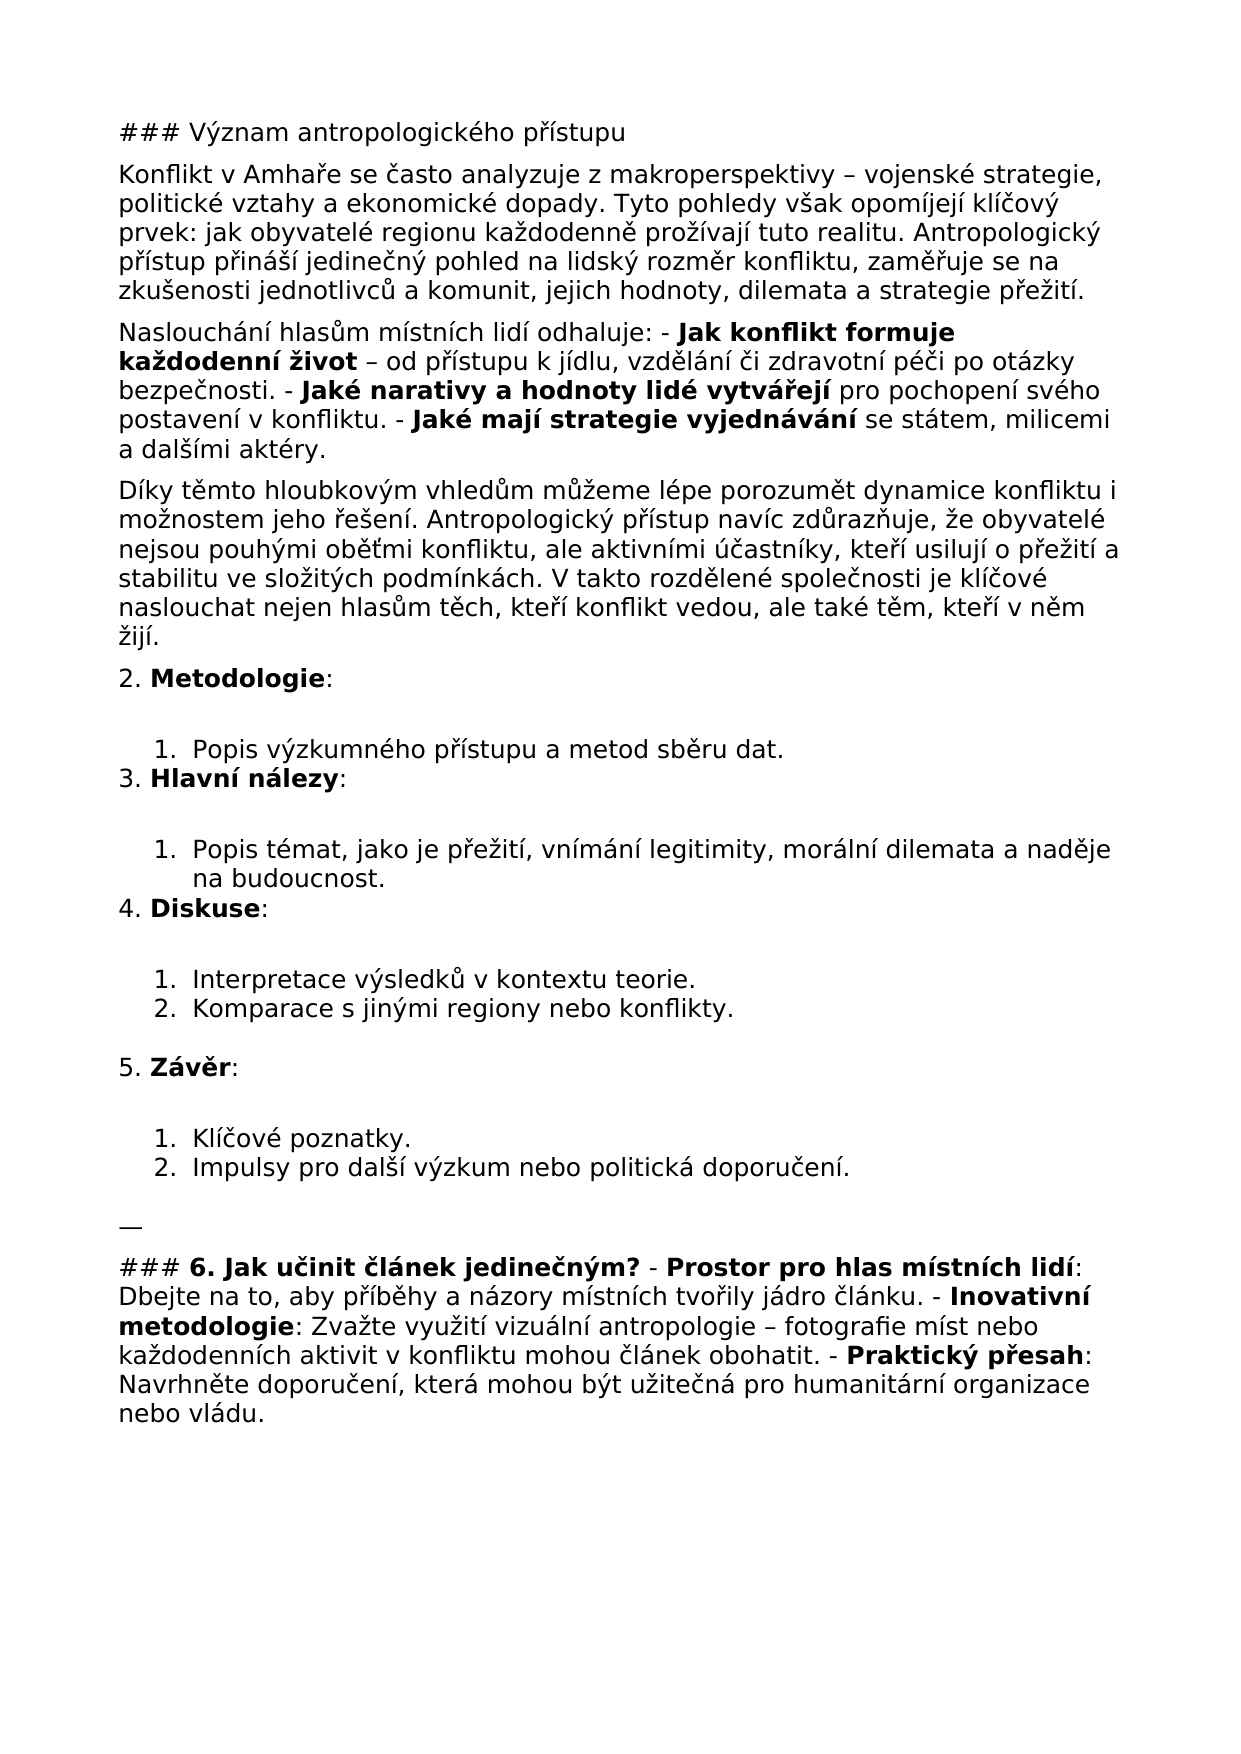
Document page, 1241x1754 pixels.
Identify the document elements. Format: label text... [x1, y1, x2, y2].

text ### Význam antropologického přístupu [118, 118, 1122, 147]
text 2. Metodologie: [118, 664, 1122, 693]
list Interpretace výsledků v kontextu teorie. [177, 965, 1122, 994]
text ### 6. Jak učinit článek jedinečným? - Prostor pro hlas místních lidí: Dbejte na to, aby příběhy a názory místních tvořily jádro článku. - Inovativní metodologie: Zvažte využití vizuální antropologie – fotografie míst nebo každodenních aktivit v konfliktu mohou článek obohatit. - Praktický přesah: Navrhněte doporučení, která mohou být užitečná pro humanitární organizace nebo vládu. [118, 1253, 1122, 1428]
text 4. Diskuse: [118, 894, 1122, 923]
text Konflikt v Amhaře se často analyzuje z makroperspektivy – vojenské strategie, politické vztahy a ekonomické dopady. Tyto pohledy však opomíjejí klíčový prvek: jak obyvatelé regionu každodenně prožívají tuto realitu. Antropologický přístup přináší jedinečný pohled na lidský rozměr konfliktu, zaměřuje se na zkušenosti jednotlivců a komunit, jejich hodnoty, dilemata a strategie přežití. [118, 160, 1122, 306]
text Naslouchání hlasům místních lidí odhaluje: - Jak konflikt formuje každodenní život – od přístupu k jídlu, vzdělání či zdravotní péči po otázky bezpečnosti. - Jaké narativy a hodnoty lidé vytvářejí pro pochopení svého postavení v konfliktu. - Jaké mají strategie vyjednávání se státem, milicemi a dalšími aktéry. [118, 318, 1122, 464]
text 3. Hlavní nálezy: [118, 764, 1122, 793]
text Díky těmto hloubkovým vhledům můžeme lépe porozumět dynamice konfliktu i možnostem jeho řešení. Antropologický přístup navíc zdůrazňuje, že obyvatelé nejsou pouhými oběťmi konfliktu, ale aktivními účastníky, kteří usilují o přežití a stabilitu ve složitých podmínkách. V takto rozdělené společnosti je klíčové naslouchat nejen hlasům těch, kteří konflikt vedou, ale také těm, kteří v něm žijí. [118, 476, 1122, 651]
list Popis výzkumného přístupu a metod sběru dat. [177, 735, 1122, 764]
text 5. Závěr: [118, 1053, 1122, 1082]
list Impulsy pro další výzkum nebo politická doporučení. [177, 1153, 1122, 1182]
text — [118, 1212, 1122, 1241]
list Popis témat, jako je přežití, vnímání legitimity, morální dilemata a naděje na budoucnost. [177, 835, 1122, 894]
list Klíčové poznatky. [177, 1124, 1122, 1153]
list Komparace s jinými regiony nebo konflikty. [177, 994, 1122, 1023]
